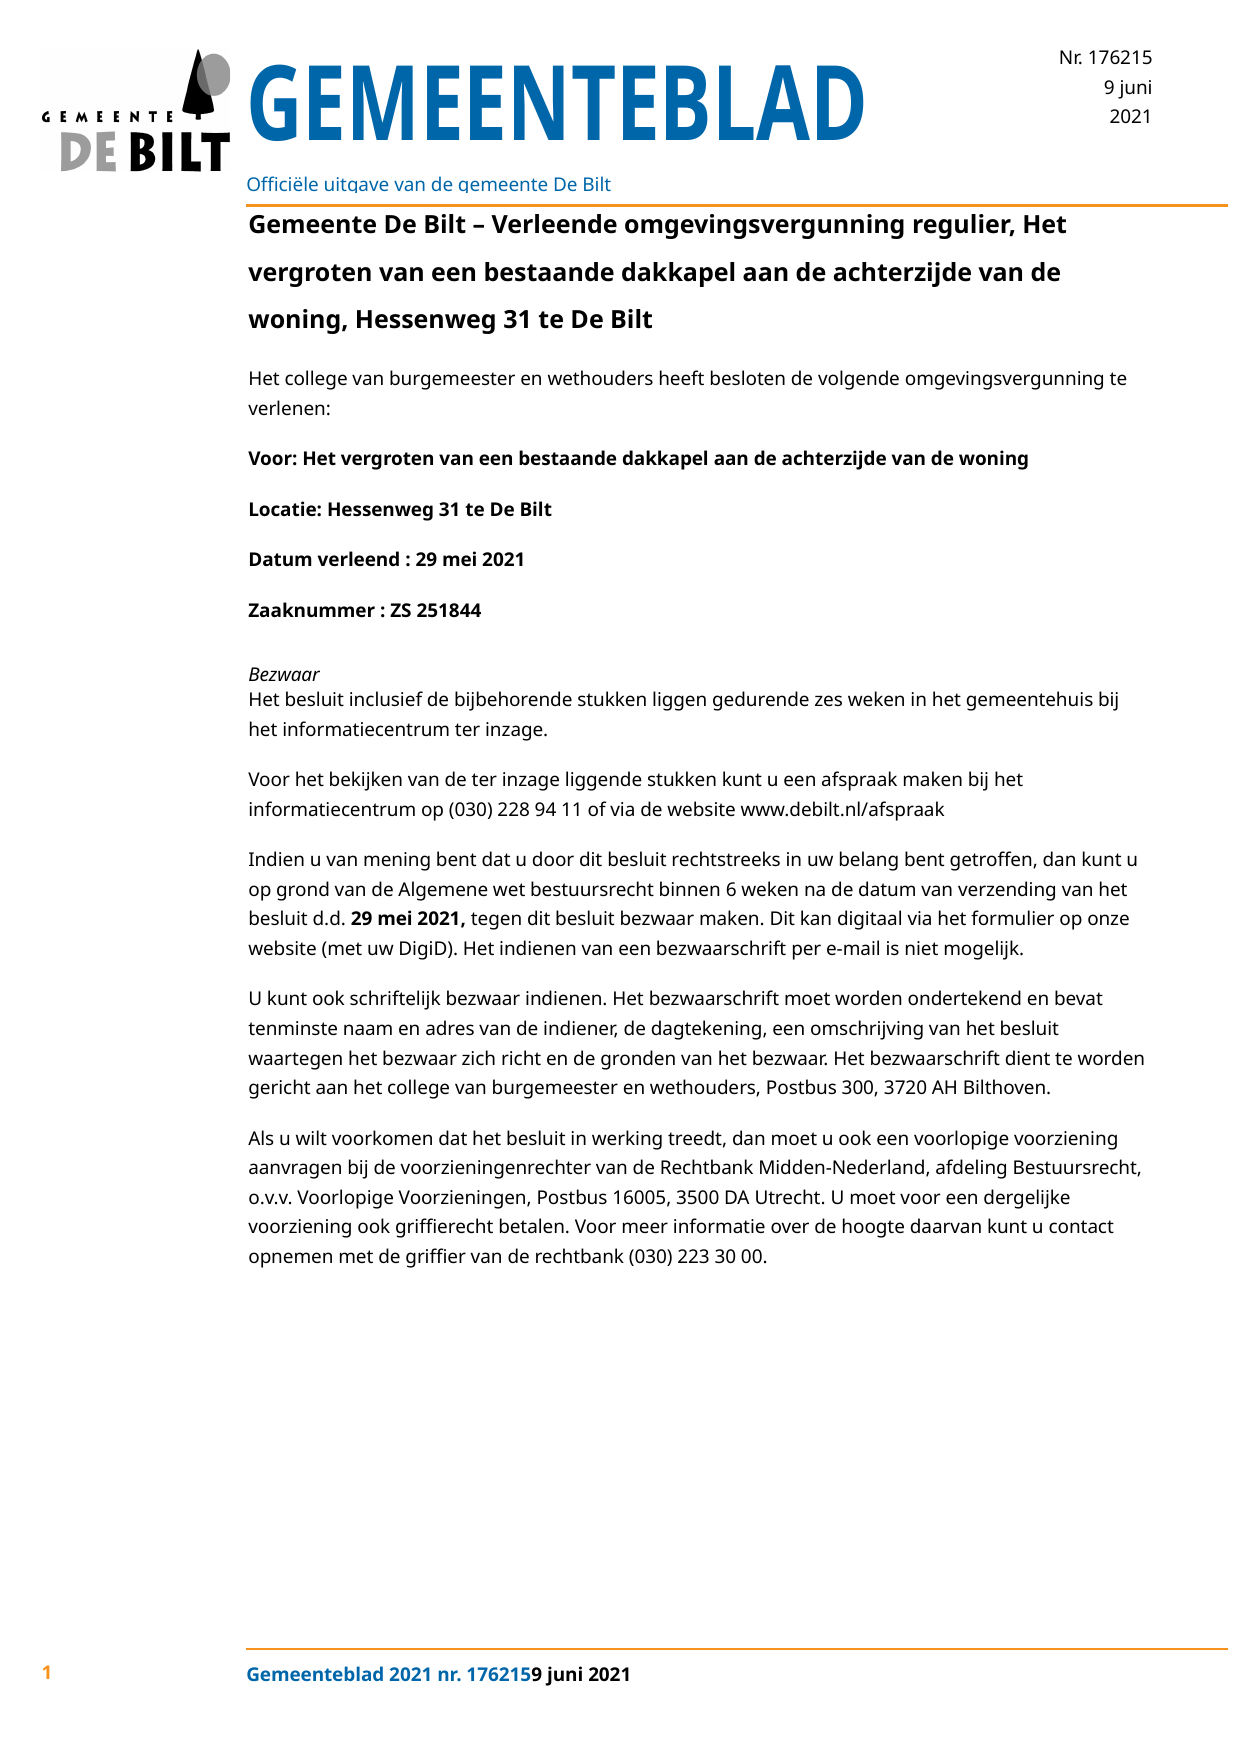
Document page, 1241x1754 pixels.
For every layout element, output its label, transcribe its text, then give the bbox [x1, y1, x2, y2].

text Voor het bekijken van de ter inzage liggende stukken kunt u een afspraak maken bij het informatiecentrum op (030) 228 94 11 of via de website www.debilt.nl/afspraak [248, 766, 1152, 822]
text Locatie: Hessenweg 31 te De Bilt [248, 496, 1152, 522]
picture [41, 47, 231, 172]
text Als u wilt voorkomen dat het besluit in werking treedt, dan moet u ook een voorlopige voorziening aanvragen bij de voorzieningenrechter van de Rechtbank Midden-Nederland, afdeling Bestuursrecht, o.v.v. Voorlopige Voorzieningen, Postbus 16005, 3500 DA Utrecht. U moet voor een dergelijke voorziening ook griffierecht betalen. Voor meer informatie over de hoogte daarvan kunt u contact opnemen met de griffier van de rechtbank (030) 223 30 00. [248, 1125, 1152, 1269]
text U kunt ook schriftelijk bezwaar indienen. Het bezwaarschrift moet worden ondertekend en bevat tenminste naam en adres van de indiener, de dagtekening, een omschrijving van het besluit waartegen het bezwaar zich richt en de gronden van het bezwaar. Het bezwaarschrift dient te worden gericht aan het college van burgemeester en wethouders, Postbus 300, 3720 AH Bilthoven. [248, 986, 1152, 1100]
text Bezwaar [248, 661, 1152, 686]
text Datum verleend : 29 mei 2021 [248, 546, 1152, 572]
text Voor: Het vergroten van een bestaande dakkapel aan de achterzijde van de woning [248, 446, 1152, 471]
text Gemeente De Bilt – Verleende omgevingsvergunning regulier, Het vergroten van een bestaande dakkapel aan de achterzijde van de woning, Hessenweg 31 te De Bilt [248, 207, 1152, 336]
text Indien u van mening bent dat u door dit besluit rechtstreeks in uw belang bent getroffen, dan kunt u op grond van de Algemene wet bestuursrecht binnen 6 weken na de datum van verzending van het besluit d.d. 29 mei 2021, tegen dit besluit bezwaar maken. Dit kan digitaal via het formulier op onze website (met uw DigiD). Het indienen van een bezwaarschrift per e-mail is niet mogelijk. [248, 846, 1152, 961]
text Zaaknummer : ZS 251844 [248, 597, 1152, 622]
text Het college van burgemeester en wethouders heeft besloten de volgende omgevingsvergunning te verlenen: [248, 366, 1152, 421]
text Het besluit inclusief de bijbehorende stukken liggen gedurende zes weken in het gemeentehuis bij het informatiecentrum ter inzage. [248, 686, 1152, 742]
